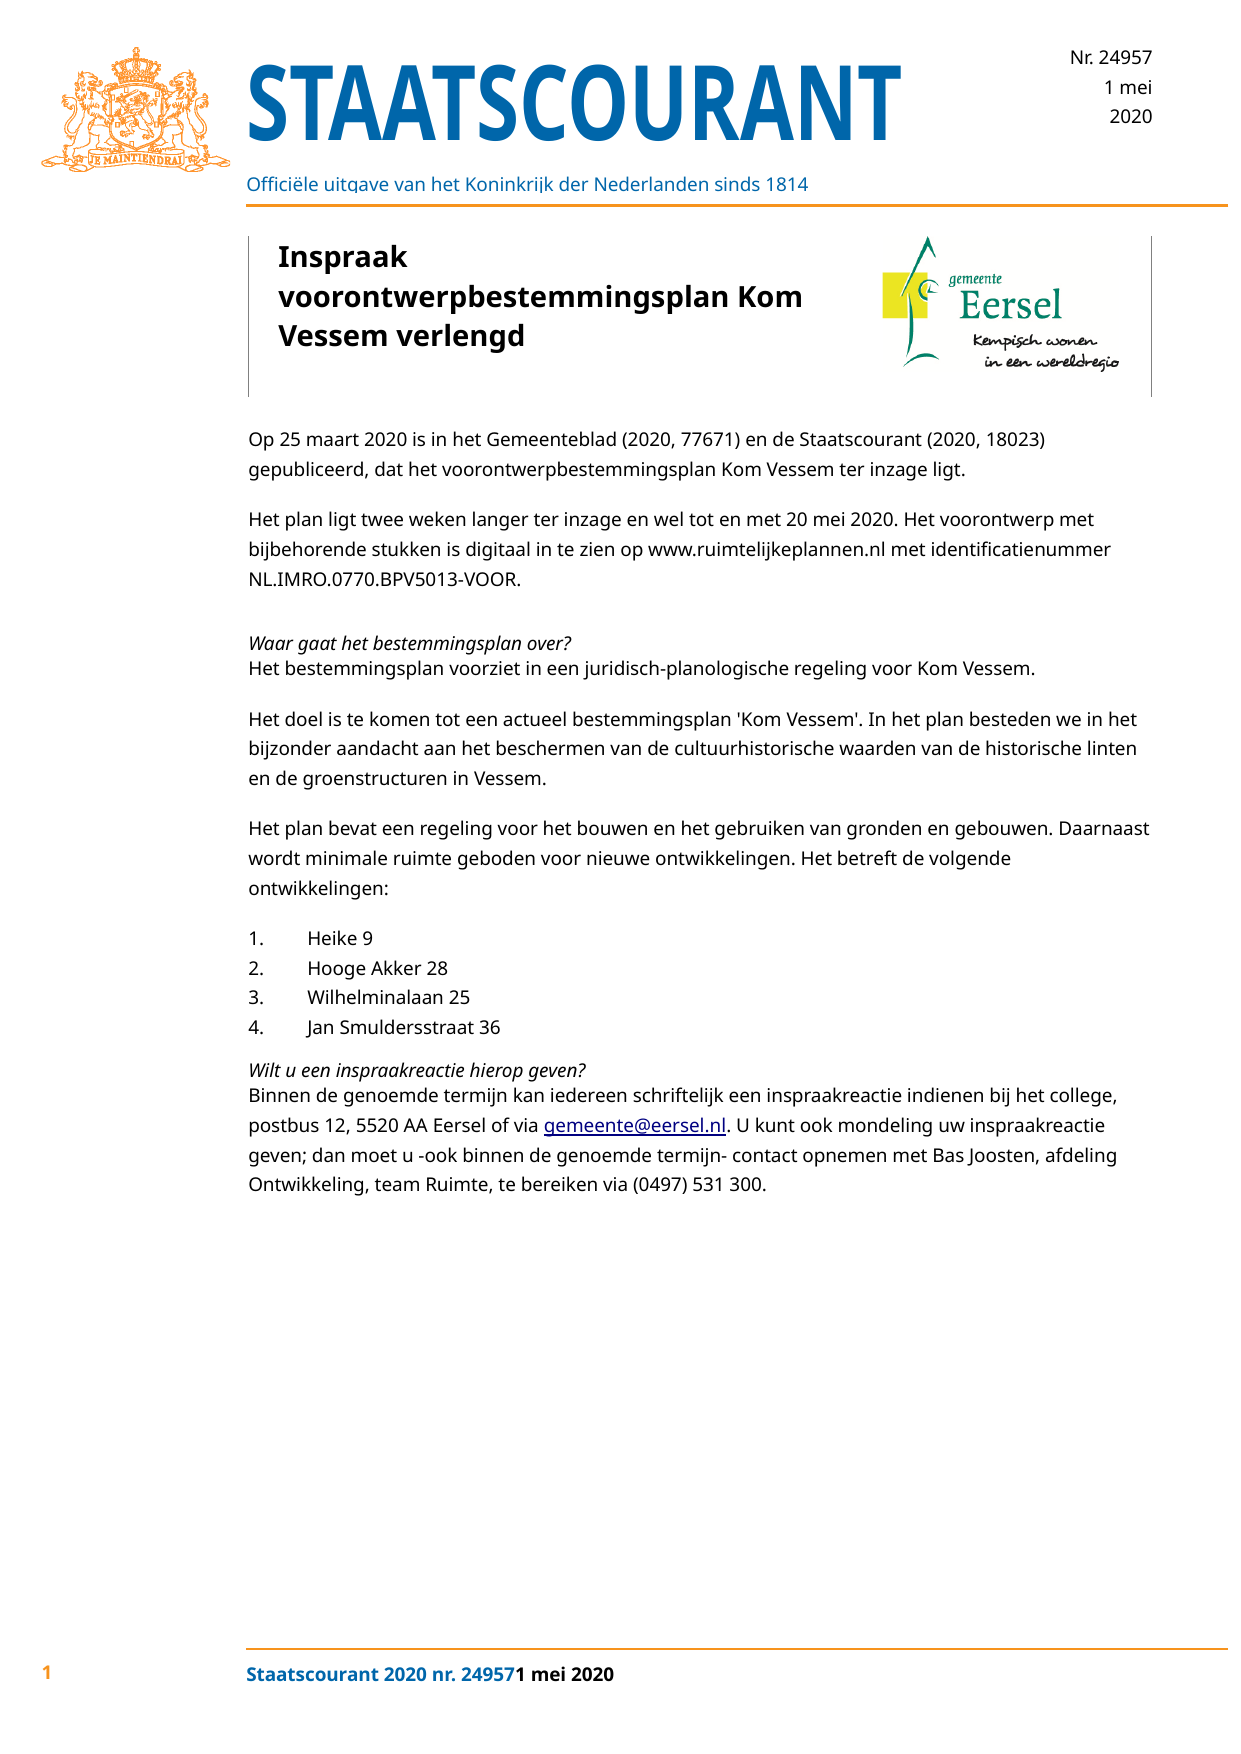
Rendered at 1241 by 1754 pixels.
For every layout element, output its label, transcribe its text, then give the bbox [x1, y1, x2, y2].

text Het plan ligt twee weken langer ter inzage en wel tot en met 20 mei 2020. Het voorontwerp met bijbehorende stukken is digitaal in te zien op www.ruimtelijkeplannen.nl met identificatienummer NL.IMRO.0770.BPV5013-VOOR. [248, 507, 1152, 592]
list Heike 9 [248, 925, 1152, 951]
text Het plan bevat een regeling voor het bouwen en het gebruiken van gronden en gebouwen. Daarnaast wordt minimale ruimte geboden voor nieuwe ontwikkelingen. Het betreft de volgende ontwikkelingen: [248, 816, 1152, 900]
table_header [850, 236, 1151, 397]
list Wilhelminalaan 25 [248, 984, 1152, 1010]
text Het bestemmingsplan voorziet in een juridisch-planologische regeling voor Kom Vessem. [248, 656, 1152, 681]
table_header Inspraak voorontwerpbestemmingsplan Kom Vessem verlengd [249, 236, 850, 397]
list Hooge Akker 28 [248, 955, 1152, 980]
text Het doel is te komen tot een actueel bestemmingsplan 'Kom Vessem'. In het plan besteden we in het bijzonder aandacht aan het beschermen van de cultuurhistorische waarden van de historische linten en de groenstructuren in Vessem. [248, 706, 1152, 791]
text Wilt u een inspraakreactie hierop geven? [248, 1057, 1152, 1083]
text Waar gaat het bestemmingsplan over? [248, 630, 1152, 656]
text Binnen de genoemde termijn kan iedereen schriftelijk een inspraakreactie indienen bij het college, postbus 12, 5520 AA Eersel of via gemeente@eersel.nl. U kunt ook mondeling uw inspraakreactie geven; dan moet u -ook binnen de genoemde termijn- contact opnemen met Bas Joosten, afdeling Ontwikkeling, team Ruimte, te bereiken via (0497) 531 300. [248, 1083, 1152, 1197]
text Op 25 maart 2020 is in het Gemeenteblad (2020, 77671) en de Staatscourant (2020, 18023) gepubliceerd, dat het voorontwerpbestemmingsplan Kom Vessem ter inzage ligt. [248, 427, 1152, 482]
picture [41, 47, 231, 172]
list Jan Smuldersstraat 36 [248, 1014, 1152, 1039]
picture [882, 236, 1119, 372]
